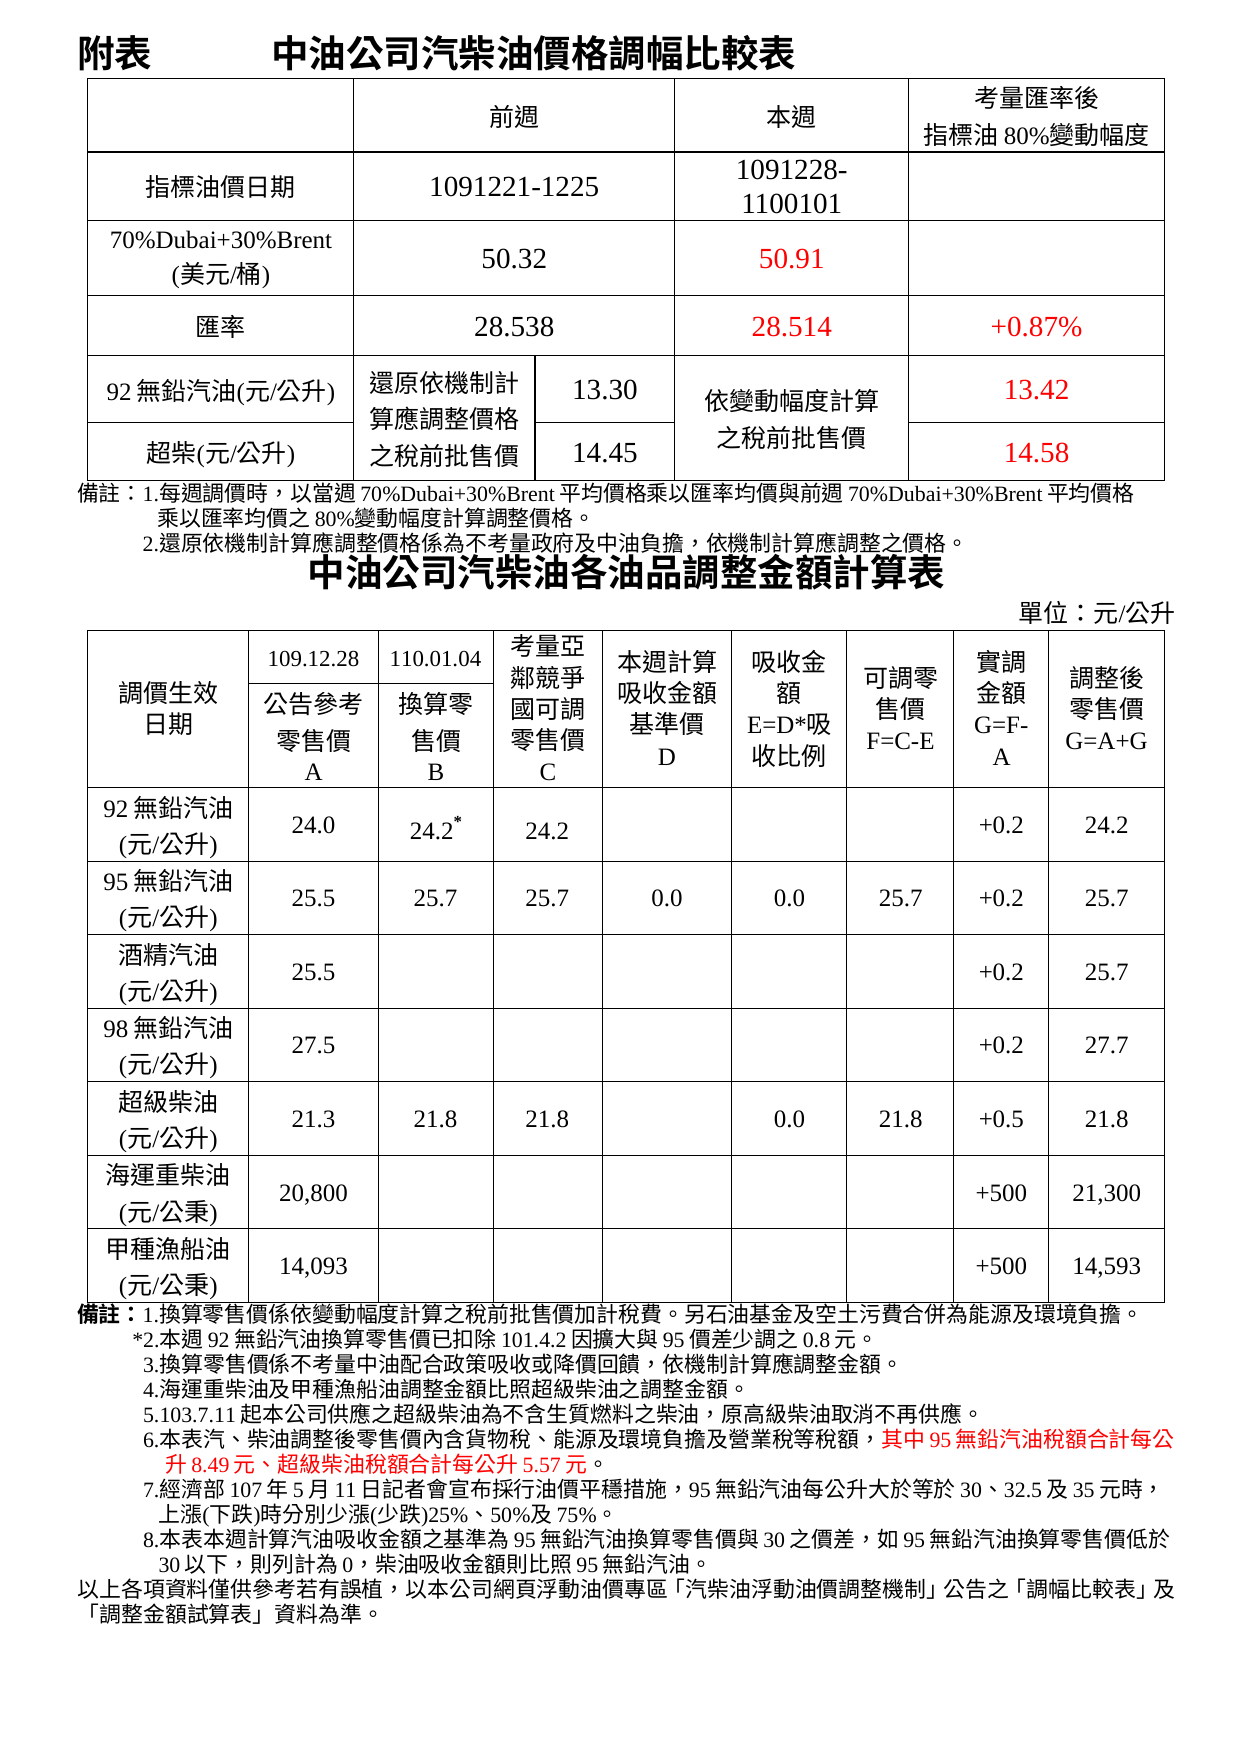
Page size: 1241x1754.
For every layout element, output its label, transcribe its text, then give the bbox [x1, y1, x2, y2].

table_header [88, 79, 353, 151]
table_cell [379, 935, 493, 1008]
table_cell +0.2 [954, 935, 1048, 1008]
table_cell 98無鉛汽油(元/公升) [88, 1009, 248, 1081]
table_header 本週計算吸收金額基準價 D [603, 631, 731, 787]
table_cell 20,800 [249, 1156, 378, 1228]
table_cell [732, 1229, 846, 1302]
table_cell 依變動幅度計算 之稅前批售價 [675, 356, 908, 480]
table_cell 28.538 [354, 296, 674, 355]
table_cell [603, 1082, 731, 1155]
table_cell +0.2 [954, 1009, 1048, 1081]
table_cell 超柴(元/公升) [88, 423, 353, 480]
text 以上各項資料僅供參考若有誤植，以本公司網頁浮動油價專區「汽柴油浮動油價調整機制」公告之「調幅比較表」及「調整金額試算表」資料為準。 [77, 1578, 1175, 1628]
table_cell 50.32 [354, 221, 674, 295]
table_header 可調零售價 F=C-E [847, 631, 953, 787]
text 中油公司汽柴油各油品調整金額計算表 [77, 556, 1175, 593]
table_header 吸收金額 E=D*吸收比例 [732, 631, 846, 787]
table_cell 0.0 [732, 1082, 846, 1155]
table_cell [379, 1009, 493, 1081]
text 附表 中油公司汽柴油價格調幅比較表 [77, 24, 1175, 78]
table_cell [847, 1229, 953, 1302]
table_header 調整後 零售價 G=A+G [1049, 631, 1164, 787]
table_cell 25.7 [847, 862, 953, 934]
table_header 前週 [354, 79, 674, 151]
text 4.海運重柴油及甲種漁船油調整金額比照超級柴油之調整金額。 [143, 1378, 1175, 1403]
table_cell [603, 788, 731, 861]
table_cell 27.7 [1049, 1009, 1164, 1081]
text 備註：1.每週調價時，以當週70%Dubai+30%Brent平均價格乘以匯率均價與前週70%Dubai+30%Brent平均價格 [77, 481, 1175, 506]
table_cell +0.87% [909, 296, 1164, 355]
table_cell 21,300 [1049, 1156, 1164, 1228]
text 7.經濟部107年5月11日記者會宣布採行油價平穩措施，95無鉛汽油每公升大於等於30、32.5及35元時，上漲(下跌)時分別少漲(少跌)25%、50%及75%。 [143, 1478, 1175, 1528]
table_cell [847, 935, 953, 1008]
table_cell 13.42 [909, 356, 1164, 422]
table_cell [494, 1009, 602, 1081]
table_cell [847, 788, 953, 861]
table_cell [379, 1156, 493, 1228]
table_cell [732, 788, 846, 861]
table_cell 1091228-1100101 [675, 153, 908, 219]
table_cell +0.5 [954, 1082, 1048, 1155]
table_cell 27.5 [249, 1009, 378, 1081]
table_cell 21.8 [379, 1082, 493, 1155]
table_cell +500 [954, 1229, 1048, 1302]
table_cell 24.2 [1049, 788, 1164, 861]
table_cell +500 [954, 1156, 1048, 1228]
table_cell 14,093 [249, 1229, 378, 1302]
table_cell 24.2* [379, 788, 493, 861]
table_cell 25.7 [494, 862, 602, 934]
table_cell [494, 1156, 602, 1228]
table_cell 14,593 [1049, 1229, 1164, 1302]
table_cell 指標油價日期 [88, 153, 353, 219]
table_cell 21.8 [1049, 1082, 1164, 1155]
table_header 110.01.04 [379, 631, 493, 683]
table_cell 酒精汽油 (元/公升) [88, 935, 248, 1008]
table_cell [603, 1229, 731, 1302]
table_cell 公告參考零售價 A [249, 684, 378, 787]
table_cell [379, 1229, 493, 1302]
table_cell 24.0 [249, 788, 378, 861]
text 單位：元/公升 [77, 593, 1175, 630]
table_cell 匯率 [88, 296, 353, 355]
table_cell [909, 153, 1164, 219]
table_cell 50.91 [675, 221, 908, 295]
table_cell 24.2 [494, 788, 602, 861]
table_cell 換算零售價 B [379, 684, 493, 787]
table_cell 14.58 [909, 423, 1164, 480]
table_cell 21.8 [847, 1082, 953, 1155]
text 3.換算零售價係不考量中油配合政策吸收或降價回饋，依機制計算應調整金額。 [143, 1353, 1175, 1378]
table_cell [732, 1009, 846, 1081]
table_cell [494, 1229, 602, 1302]
table_cell [603, 935, 731, 1008]
text 8.本表本週計算汽油吸收金額之基準為95無鉛汽油換算零售價與30之價差，如95無鉛汽油換算零售價低於30以下，則列計為0，柴油吸收金額則比照95無鉛汽油。 [143, 1528, 1175, 1578]
table_cell [732, 935, 846, 1008]
text *2.本週92無鉛汽油換算零售價已扣除101.4.2因擴大與95價差少調之0.8元。 [113, 1328, 1175, 1353]
table_header 考量亞鄰競爭國可調零售價 C [494, 631, 602, 787]
table_header 實調 金額 G=F-A [954, 631, 1048, 787]
table_cell 還原依機制計算應調整價格之稅前批售價 [354, 356, 534, 480]
text 2.還原依機制計算應調整價格係為不考量政府及中油負擔，依機制計算應調整之價格。 [77, 531, 1175, 556]
text 乘以匯率均價之80%變動幅度計算調整價格。 [157, 506, 1175, 531]
table_cell 0.0 [732, 862, 846, 934]
table_cell 13.30 [536, 356, 674, 422]
table_cell [494, 935, 602, 1008]
table_cell 25.7 [379, 862, 493, 934]
table_cell [847, 1156, 953, 1228]
table_cell [847, 1009, 953, 1081]
table_cell 甲種漁船油(元/公秉) [88, 1229, 248, 1302]
text 6.本表汽、柴油調整後零售價內含貨物稅、能源及環境負擔及營業稅等稅額，其中95無鉛汽油稅額合計每公升8.49元、超級柴油稅額合計每公升5.57元。 [143, 1428, 1175, 1478]
table_cell +0.2 [954, 862, 1048, 934]
table_cell 92無鉛汽油(元/公升) [88, 788, 248, 861]
table_cell 21.3 [249, 1082, 378, 1155]
table_header 考量匯率後 指標油80%變動幅度 [909, 79, 1164, 151]
table_cell 1091221-1225 [354, 153, 674, 219]
table_cell 70%Dubai+30%Brent (美元/桶) [88, 221, 353, 295]
table_cell 28.514 [675, 296, 908, 355]
table_cell [732, 1156, 846, 1228]
table_cell 25.5 [249, 935, 378, 1008]
table_cell [603, 1156, 731, 1228]
table_cell 海運重柴油(元/公秉) [88, 1156, 248, 1228]
table_cell [603, 1009, 731, 1081]
table_cell 25.7 [1049, 935, 1164, 1008]
table_cell +0.2 [954, 788, 1048, 861]
text 5.103.7.11起本公司供應之超級柴油為不含生質燃料之柴油，原高級柴油取消不再供應。 [143, 1403, 1175, 1428]
table_cell 25.5 [249, 862, 378, 934]
table_header 本週 [675, 79, 908, 151]
table_cell 25.7 [1049, 862, 1164, 934]
table_cell 92無鉛汽油(元/公升) [88, 356, 353, 422]
text 備註：1.換算零售價係依變動幅度計算之稅前批售價加計稅費。另石油基金及空土污費合併為能源及環境負擔。 [77, 1303, 1175, 1328]
table_cell [909, 221, 1164, 295]
table_cell 超級柴油 (元/公升) [88, 1082, 248, 1155]
table_cell 21.8 [494, 1082, 602, 1155]
table_cell 14.45 [536, 423, 674, 480]
table_cell 0.0 [603, 862, 731, 934]
table_header 109.12.28 [249, 631, 378, 683]
table_cell 95無鉛汽油(元/公升) [88, 862, 248, 934]
table_header 調價生效 日期 [88, 631, 248, 787]
